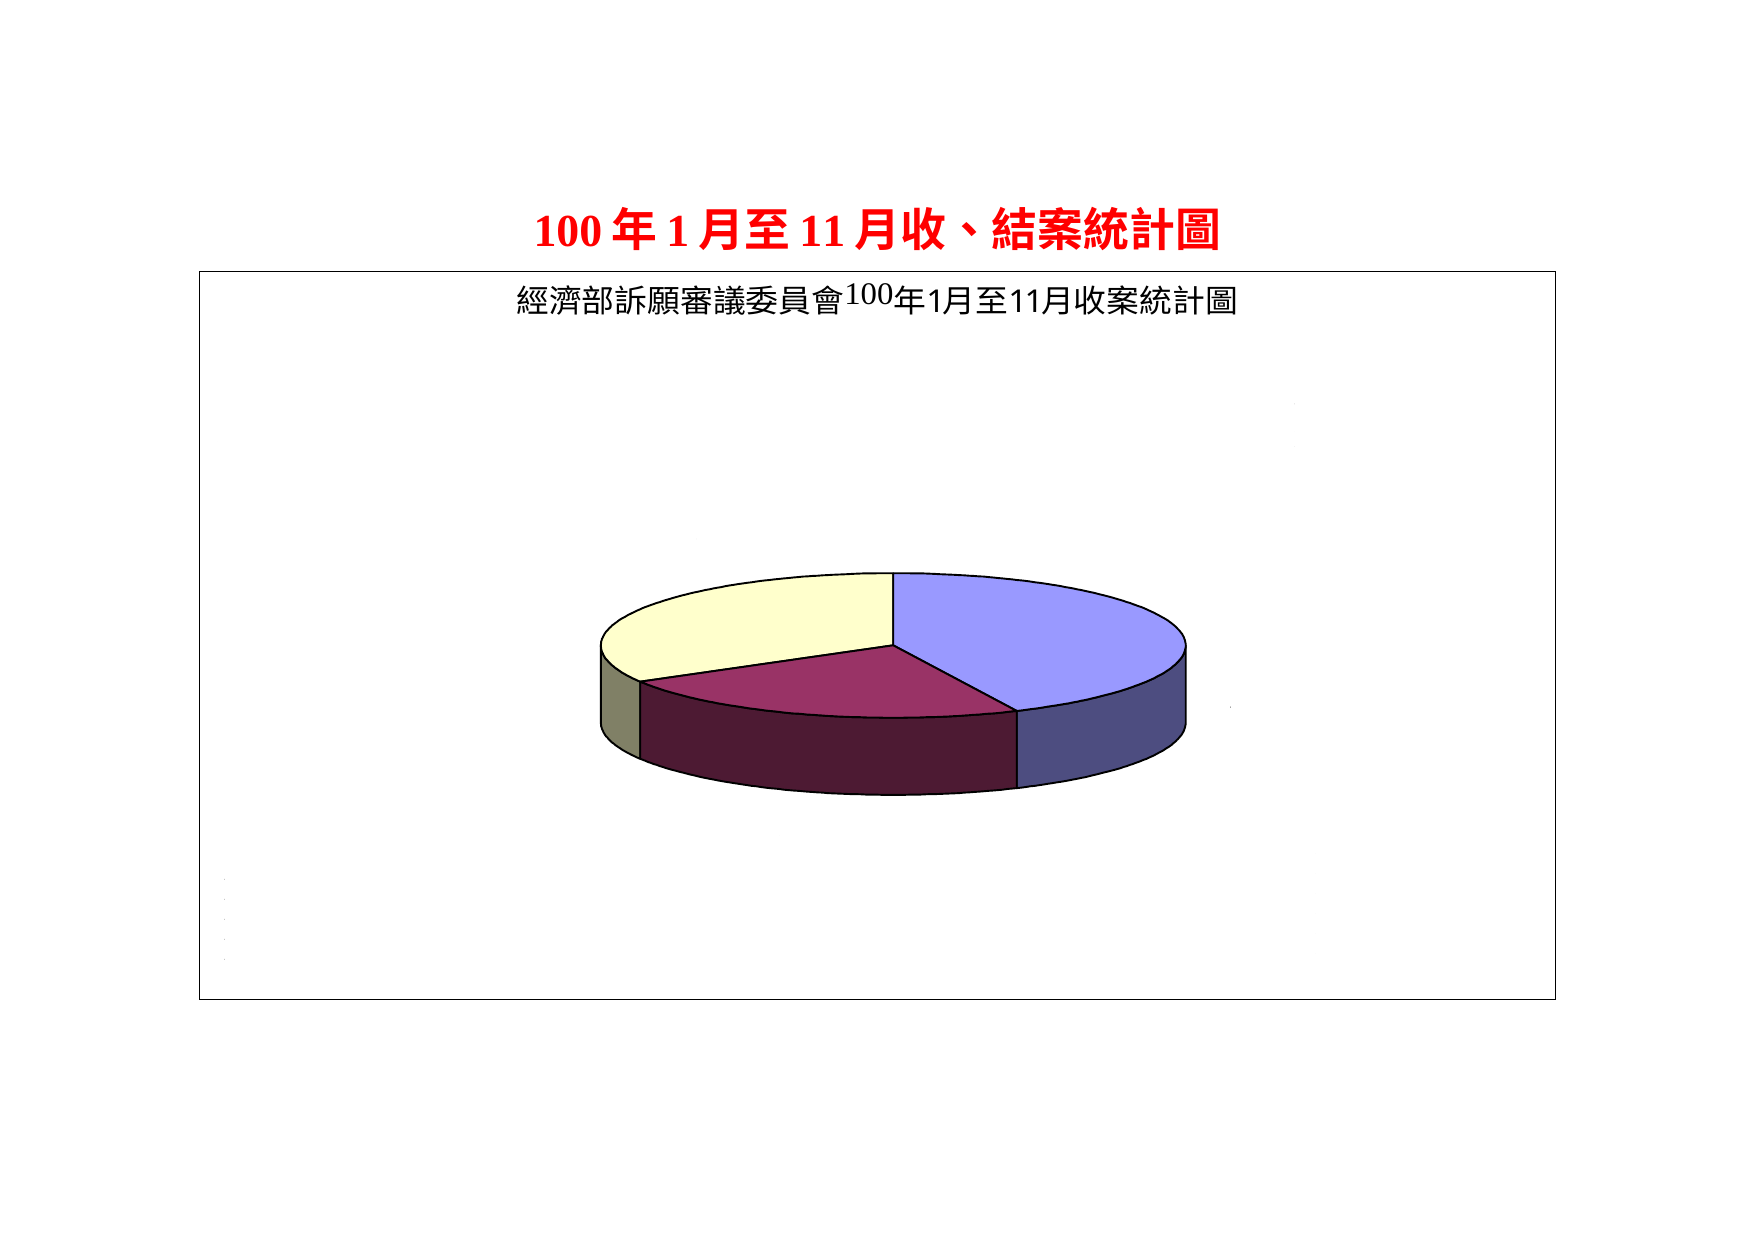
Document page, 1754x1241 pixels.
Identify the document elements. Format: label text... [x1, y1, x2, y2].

text 100年1月至11月收、結案統計圖 [150, 189, 1604, 264]
